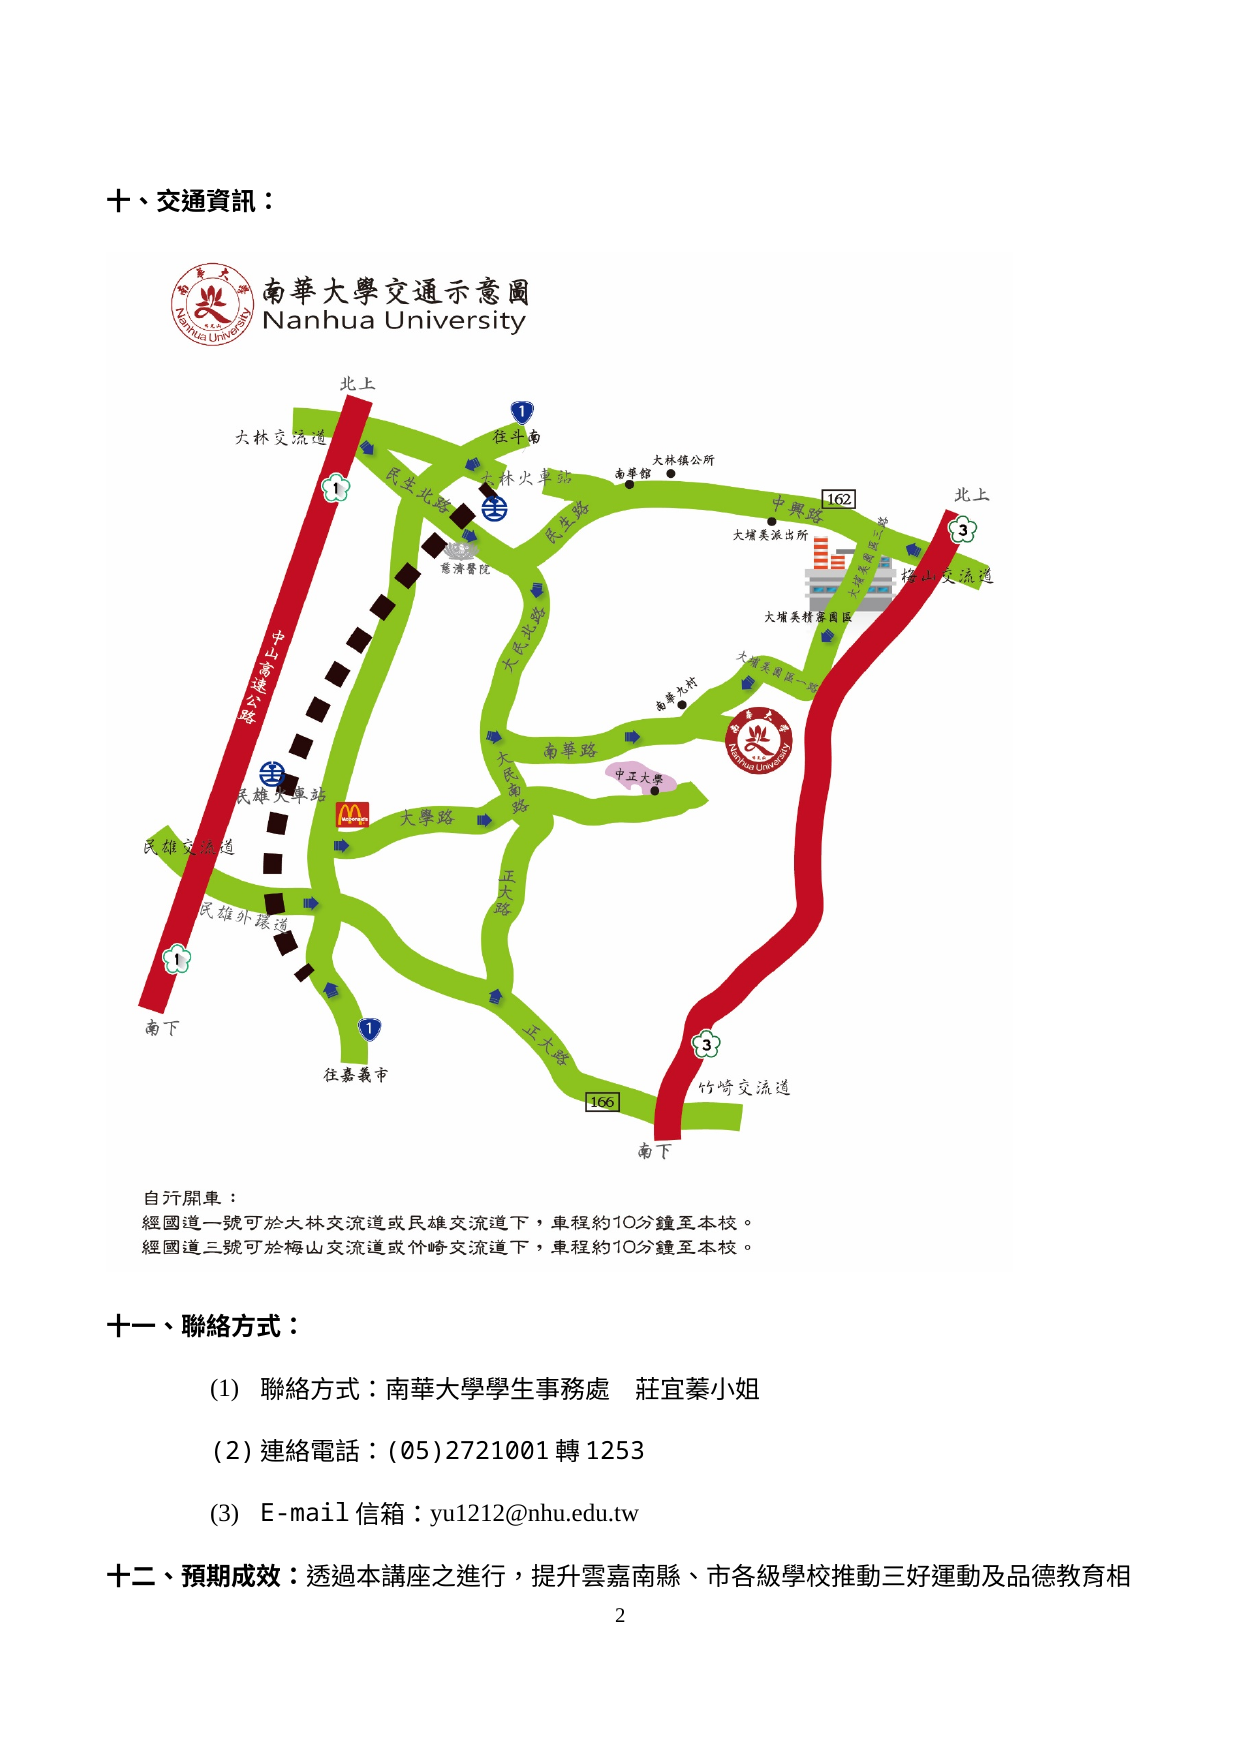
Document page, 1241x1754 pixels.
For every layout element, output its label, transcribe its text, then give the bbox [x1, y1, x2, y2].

list 連絡電話：(05)2721001轉1253 [210, 1408, 1134, 1471]
list E-mail信箱：yu1212@nhu.edu.tw [210, 1471, 1134, 1533]
text 十二、預期成效：透過本講座之進行，提升雲嘉南縣、市各級學校推動三好運動及品德教育相 [106, 1533, 1134, 1596]
text 十、交通資訊： [106, 158, 1134, 221]
list 聯絡方式：南華大學學生事務處 莊宜蓁小姐 [210, 1346, 1134, 1408]
text 十一、聯絡方式： [106, 1283, 1134, 1346]
